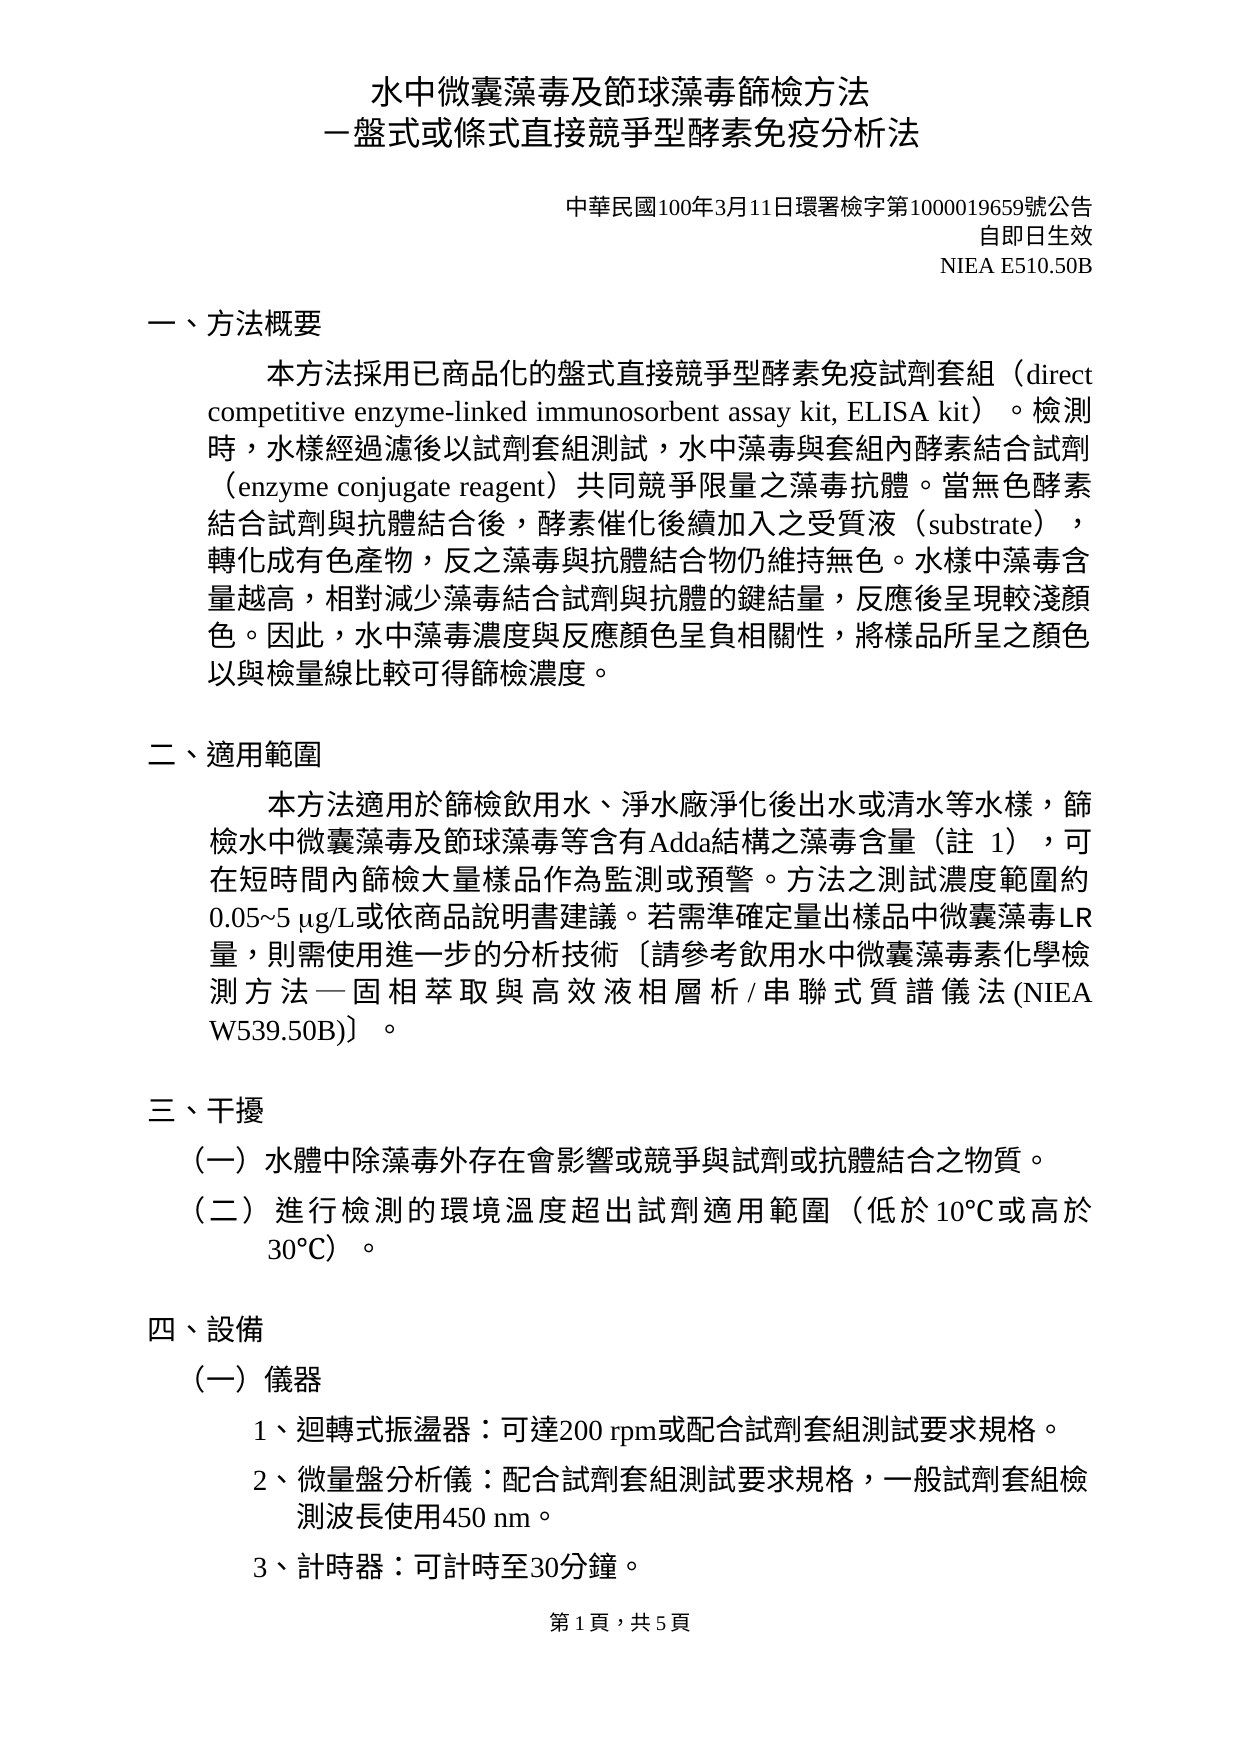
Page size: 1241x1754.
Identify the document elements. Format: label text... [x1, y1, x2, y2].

text 自即日生效 [148, 221, 1092, 250]
text 本方法適用於篩檢飲用水、淨水廠淨化後出水或清水等水樣，篩檢水中微囊藻毒及節球藻毒等含有Adda結構之藻毒含量（註 1），可在短時間內篩檢大量樣品作為監測或預警。方法之測試濃度範圍約0.05~5 g/L或依商品說明書建議。若需準確定量出樣品中微囊藻毒LR量，則需使用進一步的分析技術〔請參考飲用水中微囊藻毒素化學檢測方法─固相萃取與高效液相層析/串聯式質譜儀法(NIEA W539.50B)〕。 [209, 785, 1092, 1048]
text （一）水體中除藻毒外存在會影響或競爭與試劑或抗體結合之物質。 [177, 1142, 1092, 1179]
text 1、迴轉式振盪器：可達200 rpm或配合試劑套組測試要求規格。 [253, 1410, 1092, 1448]
text 3、計時器：可計時至30分鐘。 [253, 1548, 1092, 1585]
text 二、適用範圍 [148, 735, 1092, 773]
text 一、方法概要 [148, 304, 1092, 342]
text －盤式或條式直接競爭型酵素免疫分析法 [148, 112, 1092, 154]
text NIEA E510.50B [148, 250, 1092, 279]
text 四、設備 [148, 1310, 1092, 1348]
text 本方法採用已商品化的盤式直接競爭型酵素免疫試劑套組（direct competitive enzyme-linked immunosorbent assay kit, ELISA kit）。檢測時，水樣經過濾後以試劑套組測試，水中藻毒與套組內酵素結合試劑（enzyme conjugate reagent）共同競爭限量之藻毒抗體。當無色酵素結合試劑與抗體結合後，酵素催化後續加入之受質液（substrate），轉化成有色產物，反之藻毒與抗體結合物仍維持無色。水樣中藻毒含量越高，相對減少藻毒結合試劑與抗體的鍵結量，反應後呈現較淺顏色。因此，水中藻毒濃度與反應顏色呈負相關性，將樣品所呈之顏色以與檢量線比較可得篩檢濃度。 [207, 354, 1092, 692]
text 2、微量盤分析儀：配合試劑套組測試要求規格，一般試劑套組檢測波長使用450 nm。 [253, 1460, 1092, 1535]
text 三、干擾 [148, 1092, 1092, 1129]
text （一）儀器 [177, 1360, 1092, 1398]
text 中華民國100年3月11日環署檢字第1000019659號公告 [148, 192, 1092, 221]
text （二）進行檢測的環境溫度超出試劑適用範圍（低於10℃或高於30℃）。 [177, 1192, 1092, 1267]
text 水中微囊藻毒及節球藻毒篩檢方法 [148, 71, 1092, 112]
